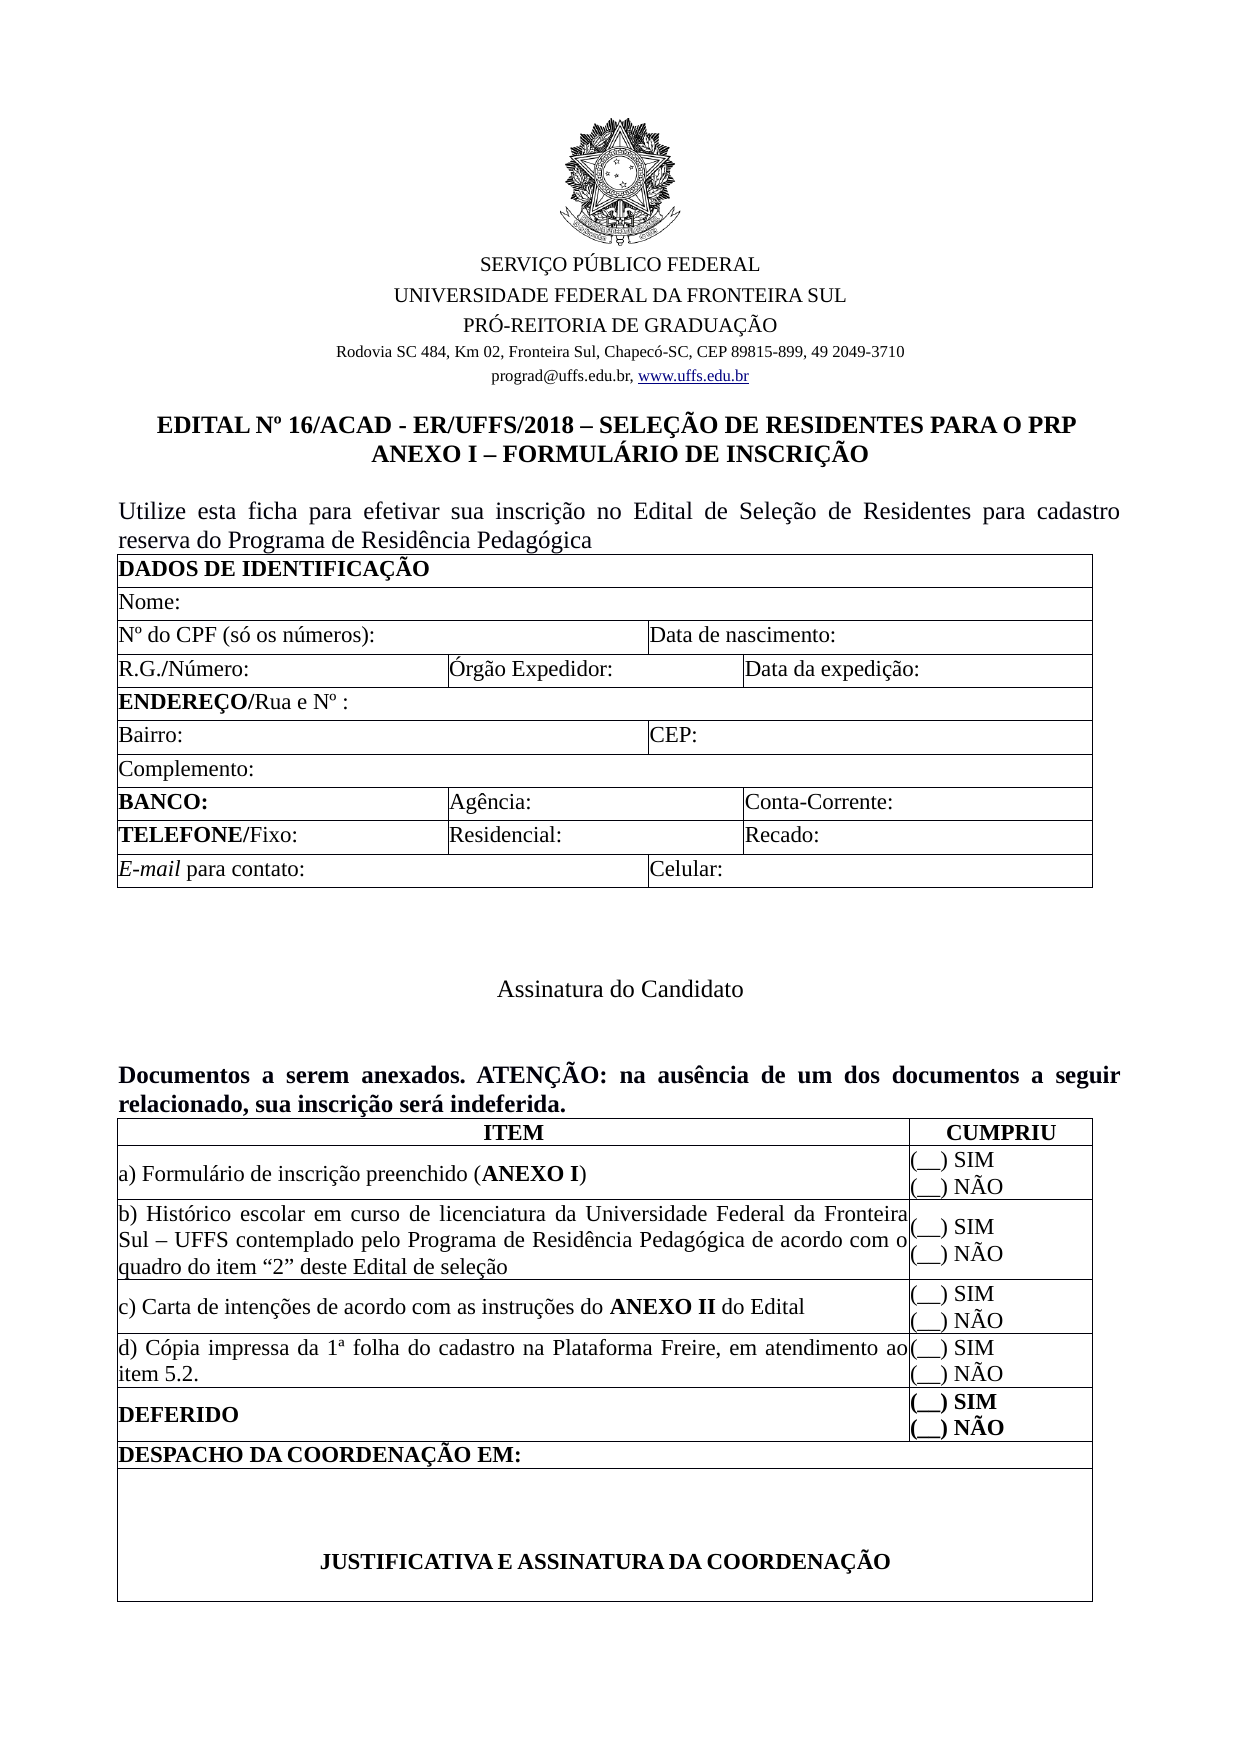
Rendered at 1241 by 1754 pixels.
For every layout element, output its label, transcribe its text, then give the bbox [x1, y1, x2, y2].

table_cell c) Carta de intenções de acordo com as instruções do ANEXO II do Edital [118, 1280, 909, 1333]
table_cell ENDEREÇO/Rua e Nº : [118, 688, 1092, 720]
table_cell (__) SIM (__) NÃO [910, 1334, 1092, 1387]
text PRÓ-REITORIA DE GRADUAÇÃO [118, 308, 1122, 339]
table_cell Nº do CPF (só os números): [118, 621, 648, 654]
text Utilize esta ficha para efetivar sua inscrição no Edital de Seleção de Residentes para cadastro reserva do Programa de Residência Pedagógica [118, 496, 1122, 554]
table_cell Celular: [649, 855, 1092, 887]
table_cell Órgão Expedidor: [449, 655, 743, 687]
table_cell DEFERIDO [118, 1388, 909, 1441]
table_cell Bairro: [118, 721, 648, 754]
table_header CUMPRIU [910, 1119, 1092, 1145]
text ANEXO I – FORMULÁRIO DE INSCRIÇÃO [118, 439, 1122, 467]
table_header ITEM [118, 1119, 909, 1145]
table_cell CEP: [649, 721, 1092, 754]
table_cell d) Cópia impressa da 1ª folha do cadastro na Plataforma Freire, em atendimento ao item 5.2. [118, 1334, 909, 1387]
text UNIVERSIDADE FEDERAL DA FRONTEIRA SUL [118, 277, 1122, 308]
table_cell Data de nascimento: [649, 621, 1092, 654]
table_cell (__) SIM (__) NÃO [910, 1200, 1092, 1279]
table_cell Nome: [118, 588, 1092, 620]
table_cell DESPACHO DA COORDENAÇÃO EM: [118, 1442, 1092, 1468]
table_cell Complemento: [118, 755, 1092, 787]
text Assinatura do Candidato [118, 974, 1122, 1003]
table_cell BANCO: [118, 788, 448, 820]
table_cell Agência: [449, 788, 743, 820]
table_cell Conta-Corrente: [744, 788, 1092, 820]
table_cell R.G./Número: [118, 655, 448, 687]
text EDITAL Nº 16/ACAD - ER/UFFS/2018 – SELEÇÃO DE RESIDENTES PARA O PRP [118, 410, 1122, 439]
table_cell Recado: [744, 821, 1092, 854]
table_header DADOS DE IDENTIFICAÇÃO [118, 555, 1092, 587]
text prograd@uffs.edu.br, www.uffs.edu.br [118, 363, 1122, 386]
table_cell (__) SIM (__) NÃO [910, 1388, 1092, 1441]
text Rodovia SC 484, Km 02, Fronteira Sul, Chapecó-SC, CEP 89815-899, 49 2049-3710 [118, 339, 1122, 363]
table_cell E-mail para contato: [118, 855, 648, 887]
table_cell Residencial: [449, 821, 743, 854]
table_cell a) Formulário de inscrição preenchido (ANEXO I) [118, 1146, 909, 1199]
table_cell (__) SIM (__) NÃO [910, 1280, 1092, 1333]
text Documentos a serem anexados. ATENÇÃO: na ausência de um dos documentos a seguir relacionado, sua inscrição será indeferida. [118, 1061, 1122, 1118]
table_cell b) Histórico escolar em curso de licenciatura da Universidade Federal da Fronteira Sul – UFFS contemplado pelo Programa de Residência Pedagógica de acordo com o quadro do item “2” deste Edital de seleção [118, 1200, 909, 1279]
table_cell Data da expedição: [744, 655, 1092, 687]
table_cell TELEFONE/Fixo: [118, 821, 448, 854]
table_cell (__) SIM (__) NÃO [910, 1146, 1092, 1199]
text SERVIÇO PÚBLICO FEDERAL [118, 247, 1122, 277]
table_cell JUSTIFICATIVA E ASSINATURA DA COORDENAÇÃO [118, 1469, 1092, 1601]
